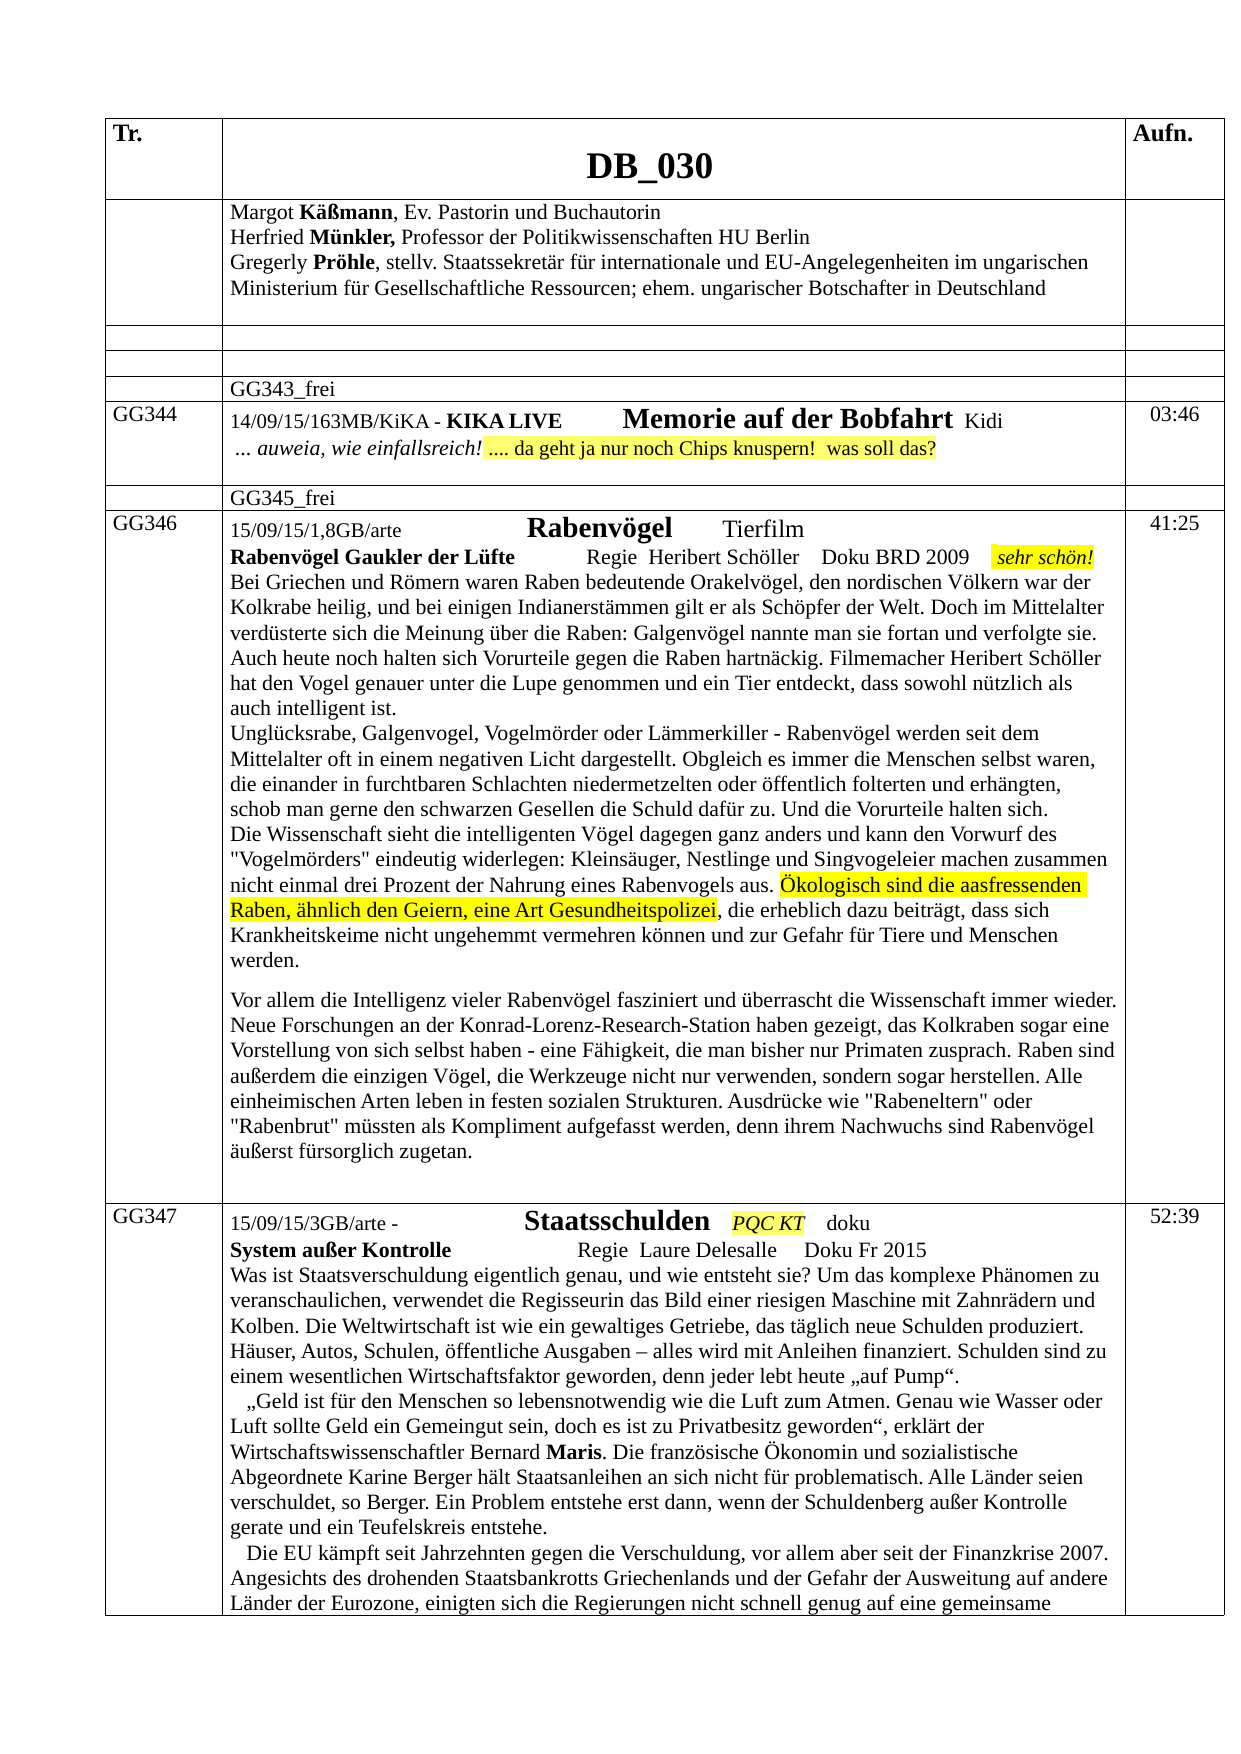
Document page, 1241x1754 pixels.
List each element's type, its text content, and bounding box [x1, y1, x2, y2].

table_cell [223, 326, 1125, 350]
table_cell 52:39 [1126, 1204, 1224, 1615]
table_cell 15/09/15/1,8GB/arte Rabenvögel Tierfilm Rabenvögel Gaukler der Lüfte Regie Heribert Schöller Doku BRD 2009 sehr schön! Bei Griechen und Römern waren Raben bedeutende Orakelvögel, den nordischen Völkern war der Kolkrabe heilig, und bei einigen Indianerstämmen gilt er als Schöpfer der Welt. Doch im Mittelalter verdüsterte sich die Meinung über die Raben: Galgenvögel nannte man sie fortan und verfolgte sie. Auch heute noch halten sich Vorurteile gegen die Raben hartnäckig. Filmemacher Heribert Schöller hat den Vogel genauer unter die Lupe genommen und ein Tier entdeckt, dass sowohl nützlich als auch intelligent ist. Unglücksrabe, Galgenvogel, Vogelmörder oder Lämmerkiller - Rabenvögel werden seit dem Mittelalter oft in einem negativen Licht dargestellt. Obgleich es immer die Menschen selbst waren, die einander in furchtbaren Schlachten niedermetzelten oder öffentlich folterten und erhängten, schob man gerne den schwarzen Gesellen die Schuld dafür zu. Und die Vorurteile halten sich. Die Wissenschaft sieht die intelligenten Vögel dagegen ganz anders und kann den Vorwurf des "Vogelmörders" eindeutig widerlegen: Kleinsäuger, Nestlinge und Singvogeleier machen zusammen nicht einmal drei Prozent der Nahrung eines Rabenvogels aus. Ökologisch sind die aasfressenden Raben, ähnlich den Geiern, eine Art Gesundheitspolizei, die erheblich dazu beiträgt, dass sich Krankheitskeime nicht ungehemmt vermehren können und zur Gefahr für Tiere und Menschen werden. Vor allem die Intelligenz vieler Rabenvögel fasziniert und überrascht die Wissenschaft immer wieder. Neue Forschungen an der Konrad-Lorenz-Research-Station haben gezeigt, das Kolkraben sogar eine Vorstellung von sich selbst haben - eine Fähigkeit, die man bisher nur Primaten zusprach. Raben sind außerdem die einzigen Vögel, die Werkzeuge nicht nur verwenden, sondern sogar herstellen. Alle einheimischen Arten leben in festen sozialen Strukturen. Ausdrücke wie "Rabeneltern" oder "Rabenbrut" müssten als Kompliment aufgefasst werden, denn ihrem Nachwuchs sind Rabenvögel äußerst fürsorglich zugetan. [223, 511, 1125, 1203]
table_cell [1126, 377, 1224, 401]
table_header Aufn. [1126, 119, 1224, 199]
table_cell [106, 326, 222, 350]
table_cell GG345_frei [223, 486, 1125, 510]
table_cell [1126, 351, 1224, 376]
table_cell 03:46 [1126, 402, 1224, 485]
table_cell [1126, 200, 1224, 325]
table_cell GG344 [106, 402, 222, 485]
table_cell Margot Käßmann, Ev. Pastorin und Buchautorin Herfried Münkler, Professor der Politikwissenschaften HU Berlin Gregerly Pröhle, stellv. Staatssekretär für internationale und EU-Angelegenheiten im ungarischen Ministerium für Gesellschaftliche Ressourcen; ehem. ungarischer Botschafter in Deutschland [223, 200, 1125, 325]
table_cell 15/09/15/3GB/arte - Staatsschulden PQC KT doku System außer Kontrolle Regie Laure Delesalle Doku Fr 2015 Was ist Staatsverschuldung eigentlich genau, und wie entsteht sie? Um das komplexe Phänomen zu veranschaulichen, verwendet die Regisseurin das Bild einer riesigen Maschine mit Zahnrädern und Kolben. Die Weltwirtschaft ist wie ein gewaltiges Getriebe, das täglich neue Schulden produziert. Häuser, Autos, Schulen, öffentliche Ausgaben – alles wird mit Anleihen finanziert. Schulden sind zu einem wesentlichen Wirtschaftsfaktor geworden, denn jeder lebt heute „auf Pump“. „Geld ist für den Menschen so lebensnotwendig wie die Luft zum Atmen. Genau wie Wasser oder Luft sollte Geld ein Gemeingut sein, doch es ist zu Privatbesitz geworden“, erklärt der Wirtschaftswissenschaftler Bernard Maris. Die französische Ökonomin und sozialistische Abgeordnete Karine Berger hält Staatsanleihen an sich nicht für problematisch. Alle Länder seien verschuldet, so Berger. Ein Problem entstehe erst dann, wenn der Schuldenberg außer Kontrolle gerate und ein Teufelskreis entstehe. Die EU kämpft seit Jahrzehnten gegen die Verschuldung, vor allem aber seit der Finanzkrise 2007. Angesichts des drohenden Staatsbankrotts Griechenlands und der Gefahr der Ausweitung auf andere Länder der Eurozone, einigten sich die Regierungen nicht schnell genug auf eine gemeinsame [223, 1204, 1125, 1615]
table_cell [106, 377, 222, 401]
table_header DB_030 [223, 119, 1125, 199]
table_cell [223, 351, 1125, 376]
table_cell GG346 [106, 511, 222, 1203]
table_cell [1126, 486, 1224, 510]
table_header Tr. [106, 119, 222, 199]
table_cell [106, 486, 222, 510]
table_cell [106, 351, 222, 376]
table_cell GG343_frei [223, 377, 1125, 401]
table_cell [1126, 326, 1224, 350]
table_cell 14/09/15/163MB/KiKA - KIKA LIVE Memorie auf der Bobfahrt Kidi ... auweia, wie einfallsreich! .... da geht ja nur noch Chips knuspern! was soll das? [223, 402, 1125, 485]
table_cell 41:25 [1126, 511, 1224, 1203]
table_cell GG347 [106, 1204, 222, 1615]
table_cell [106, 200, 222, 325]
